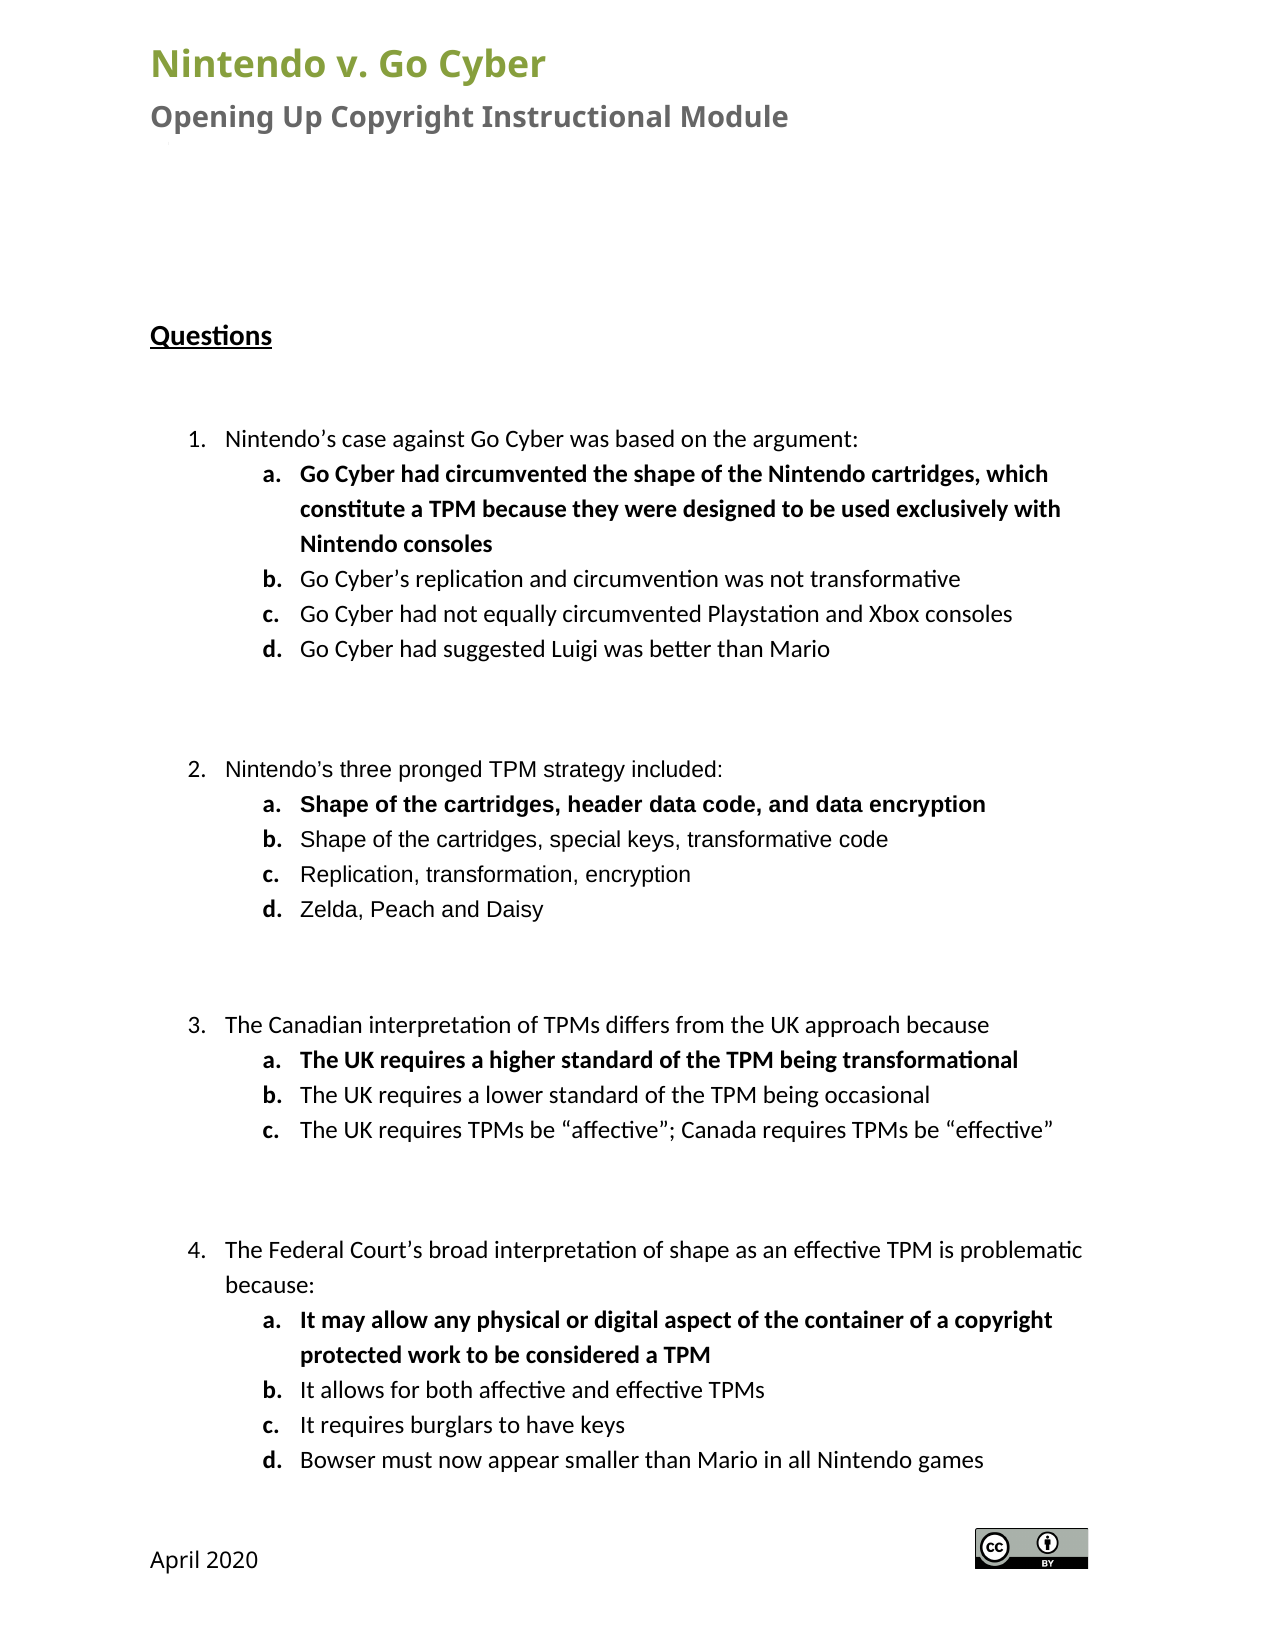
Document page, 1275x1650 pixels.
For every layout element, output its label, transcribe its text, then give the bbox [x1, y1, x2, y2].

list The UK requires a higher standard of the TPM being transformational [262, 1044, 1125, 1074]
list The UK requires a lower standard of the TPM being occasional [262, 1079, 1125, 1109]
list Nintendo’s case against Go Cyber was based on the argument: [187, 423, 1125, 454]
list It may allow any physical or digital aspect of the container of a copyright protected work to be considered a TPM [262, 1304, 1125, 1369]
list Nintendo’s three pronged TPM strategy included: [187, 753, 1125, 784]
list The Canadian interpretation of TPMs differs from the UK approach because [187, 1009, 1125, 1039]
list Shape of the cartridges, special keys, transformative code [262, 823, 1125, 854]
list It allows for both affective and effective TPMs [262, 1374, 1125, 1404]
picture [975, 1528, 1089, 1569]
list Go Cyber’s replication and circumvention was not transformative [262, 563, 1125, 594]
list Go Cyber had suggested Luigi was better than Mario [262, 633, 1125, 664]
list Replication, transformation, encryption [262, 858, 1125, 889]
list It requires burglars to have keys [262, 1409, 1125, 1439]
list Go Cyber had circumvented the shape of the Nintendo cartridges, which constitute a TPM because they were designed to be used exclusively with Nintendo consoles [262, 458, 1125, 559]
list Zelda, Peach and Daisy [262, 893, 1125, 924]
text Questions [150, 317, 1125, 352]
list The Federal Court’s broad interpretation of shape as an effective TPM is problematic because: [187, 1234, 1125, 1299]
list The UK requires TPMs be “affective”; Canada requires TPMs be “effective” [262, 1114, 1125, 1144]
list Go Cyber had not equally circumvented Playstation and Xbox consoles [262, 598, 1125, 629]
list Bowser must now appear smaller than Mario in all Nintendo games [262, 1444, 1125, 1474]
list Shape of the cartridges, header data code, and data encryption [262, 788, 1125, 819]
